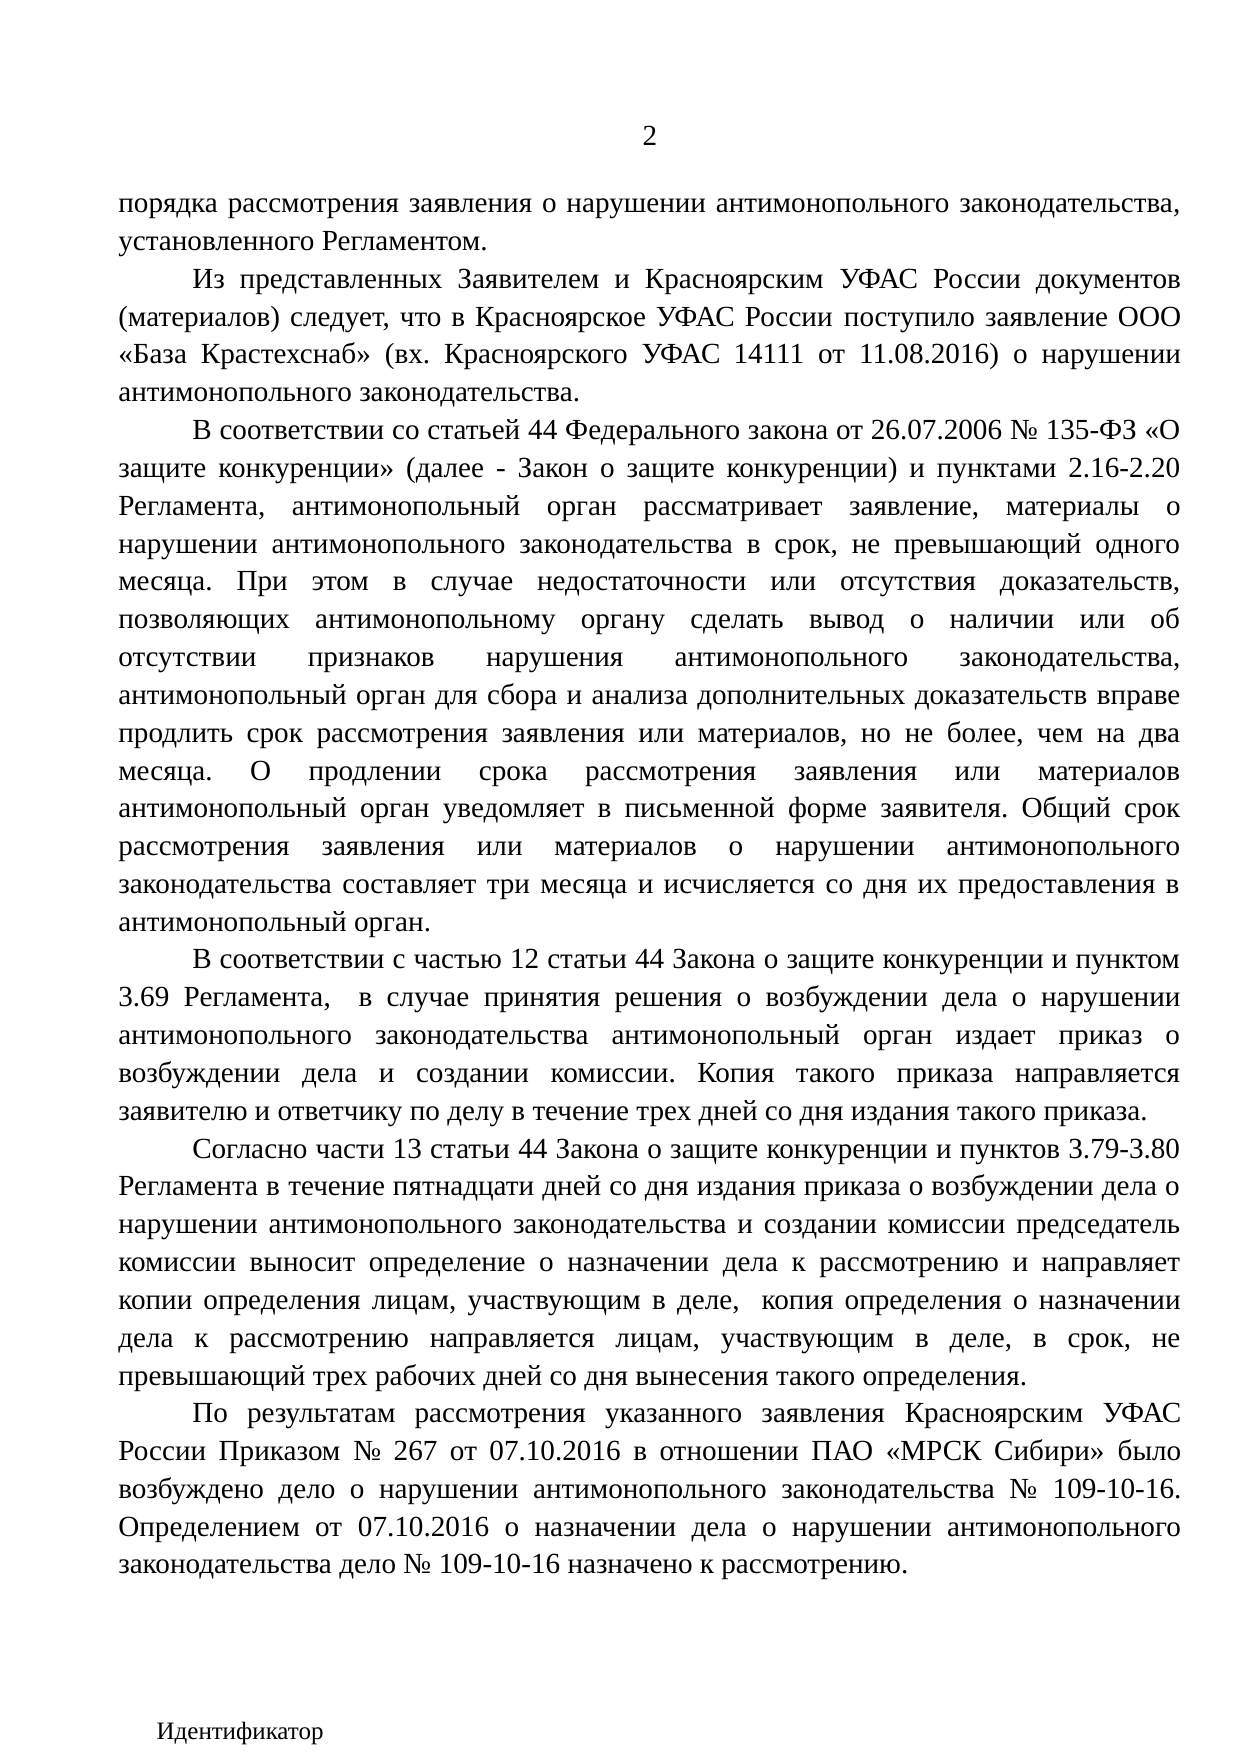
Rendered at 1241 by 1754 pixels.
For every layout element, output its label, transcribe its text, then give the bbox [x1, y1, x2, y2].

text Из представленных Заявителем и Красноярским УФАС России документов (материалов) следует, что в Красноярское УФАС России поступило заявление ООО «База Крастехснаб» (вх. Красноярского УФАС 14111 от 11.08.2016) о нарушении антимонопольного законодательства. [118, 257, 1181, 408]
text В соответствии с частью 12 статьи 44 Закона о защите конкуренции и пунктом 3.69 Регламента, в случае принятия решения о возбуждении дела о нарушении антимонопольного законодательства антимонопольный орган издает приказ о возбуждении дела и создании комиссии. Копия такого приказа направляется заявителю и ответчику по делу в течение трех дней со дня издания такого приказа. [118, 937, 1181, 1126]
text порядка рассмотрения заявления о нарушении антимонопольного законодательства, установленного Регламентом. [118, 181, 1181, 257]
text Согласно части 13 статьи 44 Закона о защите конкуренции и пунктов 3.79-3.80 Регламента в течение пятнадцати дней со дня издания приказа о возбуждении дела о нарушении антимонопольного законодательства и создании комиссии председатель комиссии выносит определение о назначении дела к рассмотрению и направляет копии определения лицам, участвующим в деле, копия определения о назначении дела к рассмотрению направляется лицам, участвующим в деле, в срок, не превышающий трех рабочих дней со дня вынесения такого определения. [118, 1126, 1181, 1391]
text В соответствии со статьей 44 Федерального закона от 26.07.2006 № 135-ФЗ «О защите конкуренции» (далее - Закон о защите конкуренции) и пунктами 2.16-2.20 Регламента, антимонопольный орган рассматривает заявление, материалы о нарушении антимонопольного законодательства в срок, не превышающий одного месяца. При этом в случае недостаточности или отсутствия доказательств, позволяющих антимонопольному органу сделать вывод о наличии или об отсутствии признаков нарушения антимонопольного законодательства, антимонопольный орган для сбора и анализа дополнительных доказательств вправе продлить срок рассмотрения заявления или материалов, но не более, чем на два месяца. О продлении срока рассмотрения заявления или материалов антимонопольный орган уведомляет в письменной форме заявителя. Общий срок рассмотрения заявления или материалов о нарушении антимонопольного законодательства составляет три месяца и исчисляется со дня их предоставления в антимонопольный орган. [118, 408, 1181, 937]
text По результатам рассмотрения указанного заявления Красноярским УФАС России Приказом № 267 от 07.10.2016 в отношении ПАО «МРСК Сибири» было возбуждено дело о нарушении антимонопольного законодательства № 109-10-16. Определением от 07.10.2016 о назначении дела о нарушении антимонопольного законодательства дело № 109-10-16 назначено к рассмотрению. [118, 1391, 1181, 1580]
